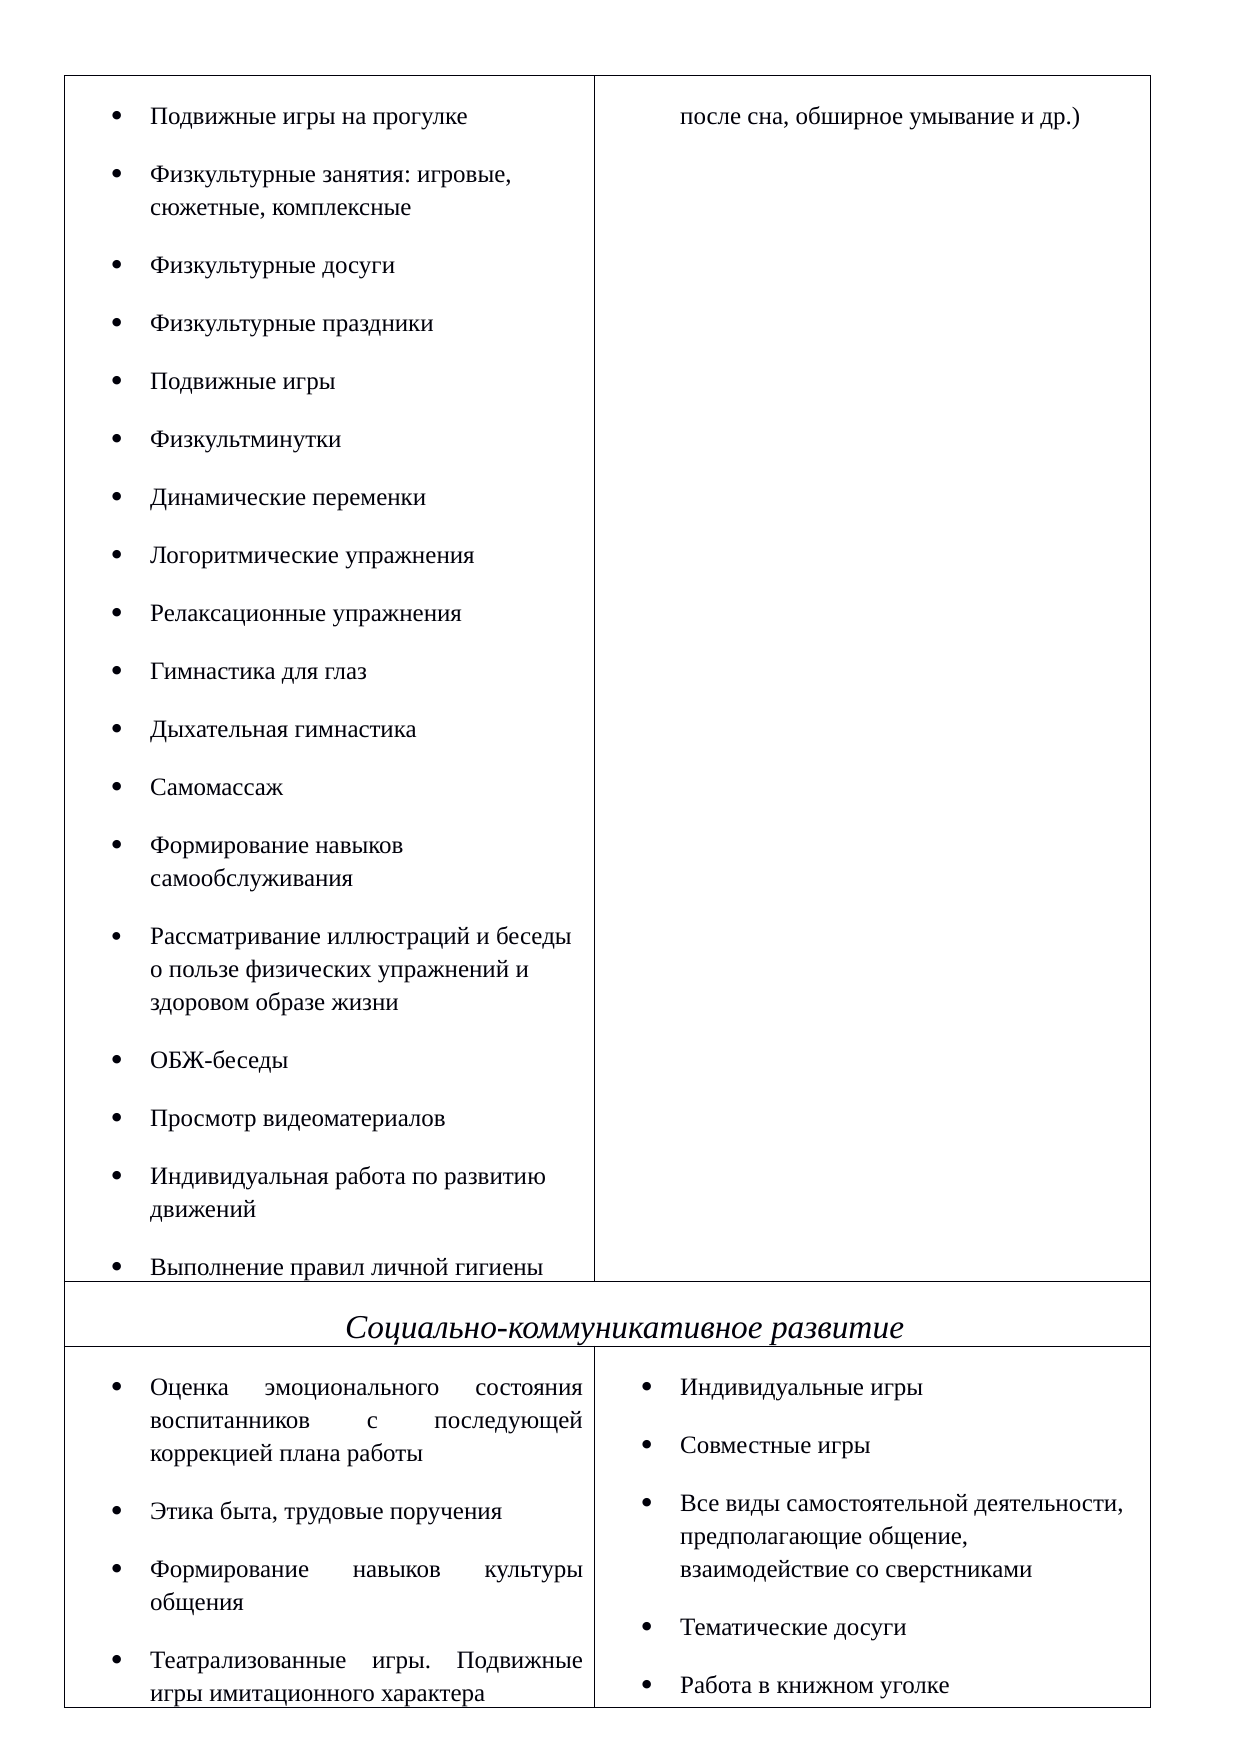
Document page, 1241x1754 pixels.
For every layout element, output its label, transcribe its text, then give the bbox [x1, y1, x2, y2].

table_cell Индивидуальные игры Совместные игры Все виды самостоятельной деятельности, предполагающие общение, взаимодействие со сверстниками Тематические досуги Работа в книжном уголке Сюжетно-ролевые игры Этика быта Коллективный труд Общение младших и старших детей (совместные игры) [595, 1347, 1150, 1707]
table_cell после сна, обширное умывание и др.) [595, 76, 1150, 1281]
table_cell Социально-коммуникативное развитие [65, 1282, 1150, 1346]
table_cell Оценка эмоционального состояния воспитанников с последующей коррекцией плана работы Этика быта, трудовые поручения Формирование навыков культуры общения Театрализованные игры. Подвижные игры имитационного характера Сюжетно-ролевые игры Просмотр и обсуждение мультфильмов, видеоматериалов Чтение, рассматривание, обсуждение книг Общение младших и старших детей (совместные игры) Создание педагогических ситуаций морального выбора; беседы социально-нравственного содержания; ситуативные разговоры с детьми Проектная деятельность Индивидуальная работа с детьми Ситуативные беседы при проведении режимных моментов Дежурство Формирование навыков безопасного поведения при проведении режимных моментах [65, 1347, 594, 1707]
table_cell Прием детей на воздухе в теплое время года Утренняя гимнастика Гигиенические процедуры (умывание) Комплексы закаливающих процедур (облегченная одежда в группе; воздушные ванны; обширное умывание; мытье ног и солнечные ванны в теплое время года) Подвижные игры на прогулке Физкультурные занятия: игровые, сюжетные, комплексные Физкультурные досуги Физкультурные праздники Подвижные игры Физкультминутки Динамические переменки Логоритмические упражнения Релаксационные упражнения Гимнастика для глаз Дыхательная гимнастика Самомассаж Формирование навыков самообслуживания Рассматривание иллюстраций и беседы о пользе физических упражнений и здоровом образе жизни ОБЖ-беседы Просмотр видеоматериалов Индивидуальная работа по развитию движений Выполнение правил личной гигиены [65, 76, 594, 1281]
